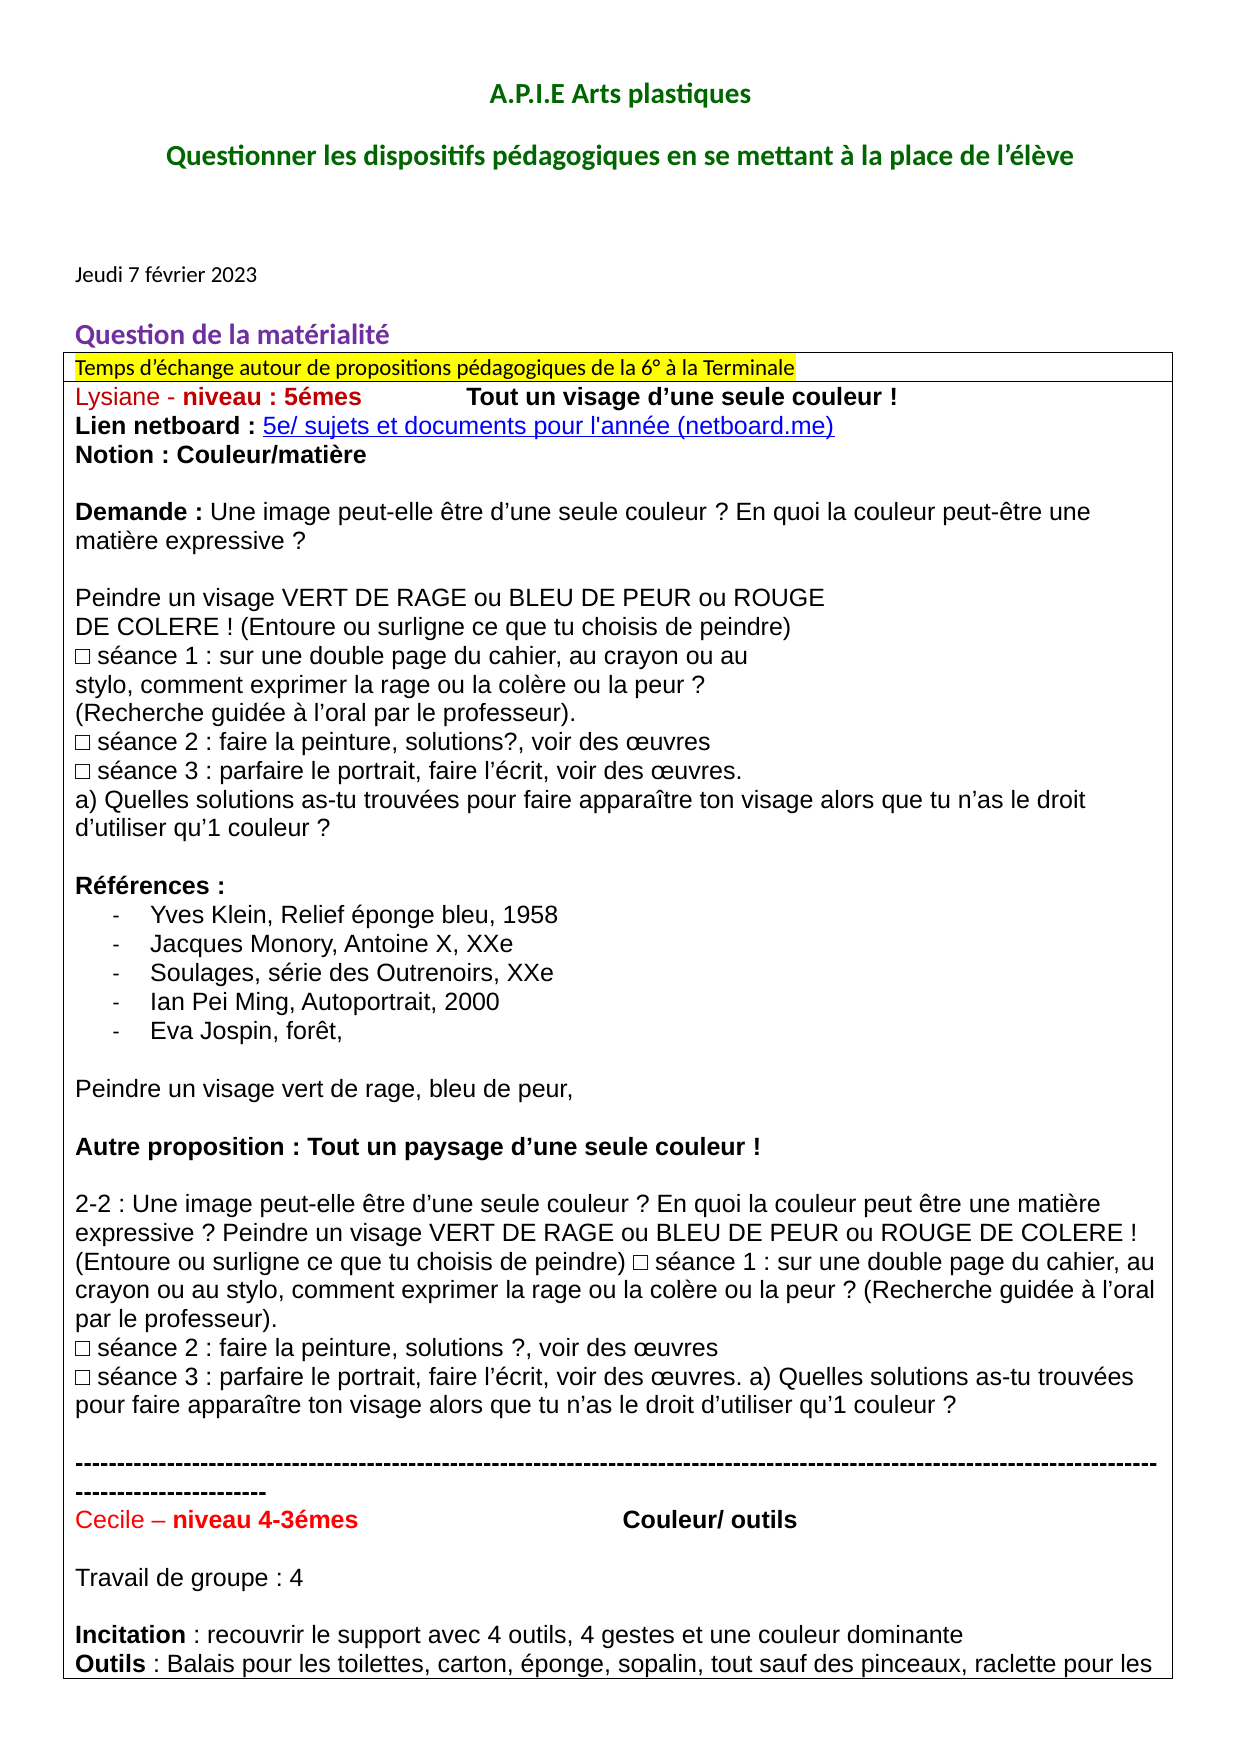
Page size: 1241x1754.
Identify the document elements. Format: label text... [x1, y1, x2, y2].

table_header Temps d’échange autour de propositions pédagogiques de la 6° à la Terminale [64, 353, 1172, 381]
text Question de la matérialité [75, 316, 1165, 352]
text A.P.I.E Arts plastiques [75, 75, 1165, 111]
text Questionner les dispositifs pédagogiques en se mettant à la place de l’élève [75, 137, 1165, 172]
table_cell Lysiane - niveau : 5émes Tout un visage d’une seule couleur ! Lien netboard : 5e/ sujets et documents pour l'année (netboard.me) Notion : Couleur/matière Demande : Une image peut-elle être d’une seule couleur ? En quoi la couleur peut-être une matière expressive ? Peindre un visage VERT DE RAGE ou BLEU DE PEUR ou ROUGE DE COLERE ! (Entoure ou surligne ce que tu choisis de peindre) □ séance 1 : sur une double page du cahier, au crayon ou au stylo, comment exprimer la rage ou la colère ou la peur ? (Recherche guidée à l’oral par le professeur). □ séance 2 : faire la peinture, solutions?, voir des œuvres □ séance 3 : parfaire le portrait, faire l’écrit, voir des œuvres. a) Quelles solutions as-tu trouvées pour faire apparaître ton visage alors que tu n’as le droit d’utiliser qu’1 couleur ? Références : Yves Klein, Relief éponge bleu, 1958 Jacques Monory, Antoine X, XXe Soulages, série des Outrenoirs, XXe Ian Pei Ming, Autoportrait, 2000 Eva Jospin, forêt, Peindre un visage vert de rage, bleu de peur, Autre proposition : Tout un paysage d’une seule couleur ! 2-2 : Une image peut-elle être d’une seule couleur ? En quoi la couleur peut être une matière expressive ? Peindre un visage VERT DE RAGE ou BLEU DE PEUR ou ROUGE DE COLERE ! (Entoure ou surligne ce que tu choisis de peindre) □ séance 1 : sur une double page du cahier, au crayon ou au stylo, comment exprimer la rage ou la colère ou la peur ? (Recherche guidée à l’oral par le professeur). □ séance 2 : faire la peinture, solutions ?, voir des œuvres □ séance 3 : parfaire le portrait, faire l’écrit, voir des œuvres. a) Quelles solutions as-tu trouvées pour faire apparaître ton visage alors que tu n’as le droit d’utiliser qu’1 couleur ? --------------------------------------------------------------------------------------------------------------------------------------------------------- Cecile – niveau 4-3émes Couleur/ outils Travail de groupe : 4 Incitation : recouvrir le support avec 4 outils, 4 gestes et une couleur dominante Outils : Balais pour les toilettes, carton, éponge, sopalin, tout sauf des pinceaux, raclette pour les [64, 382, 1172, 1678]
text Jeudi 7 février 2023 [75, 260, 1165, 288]
